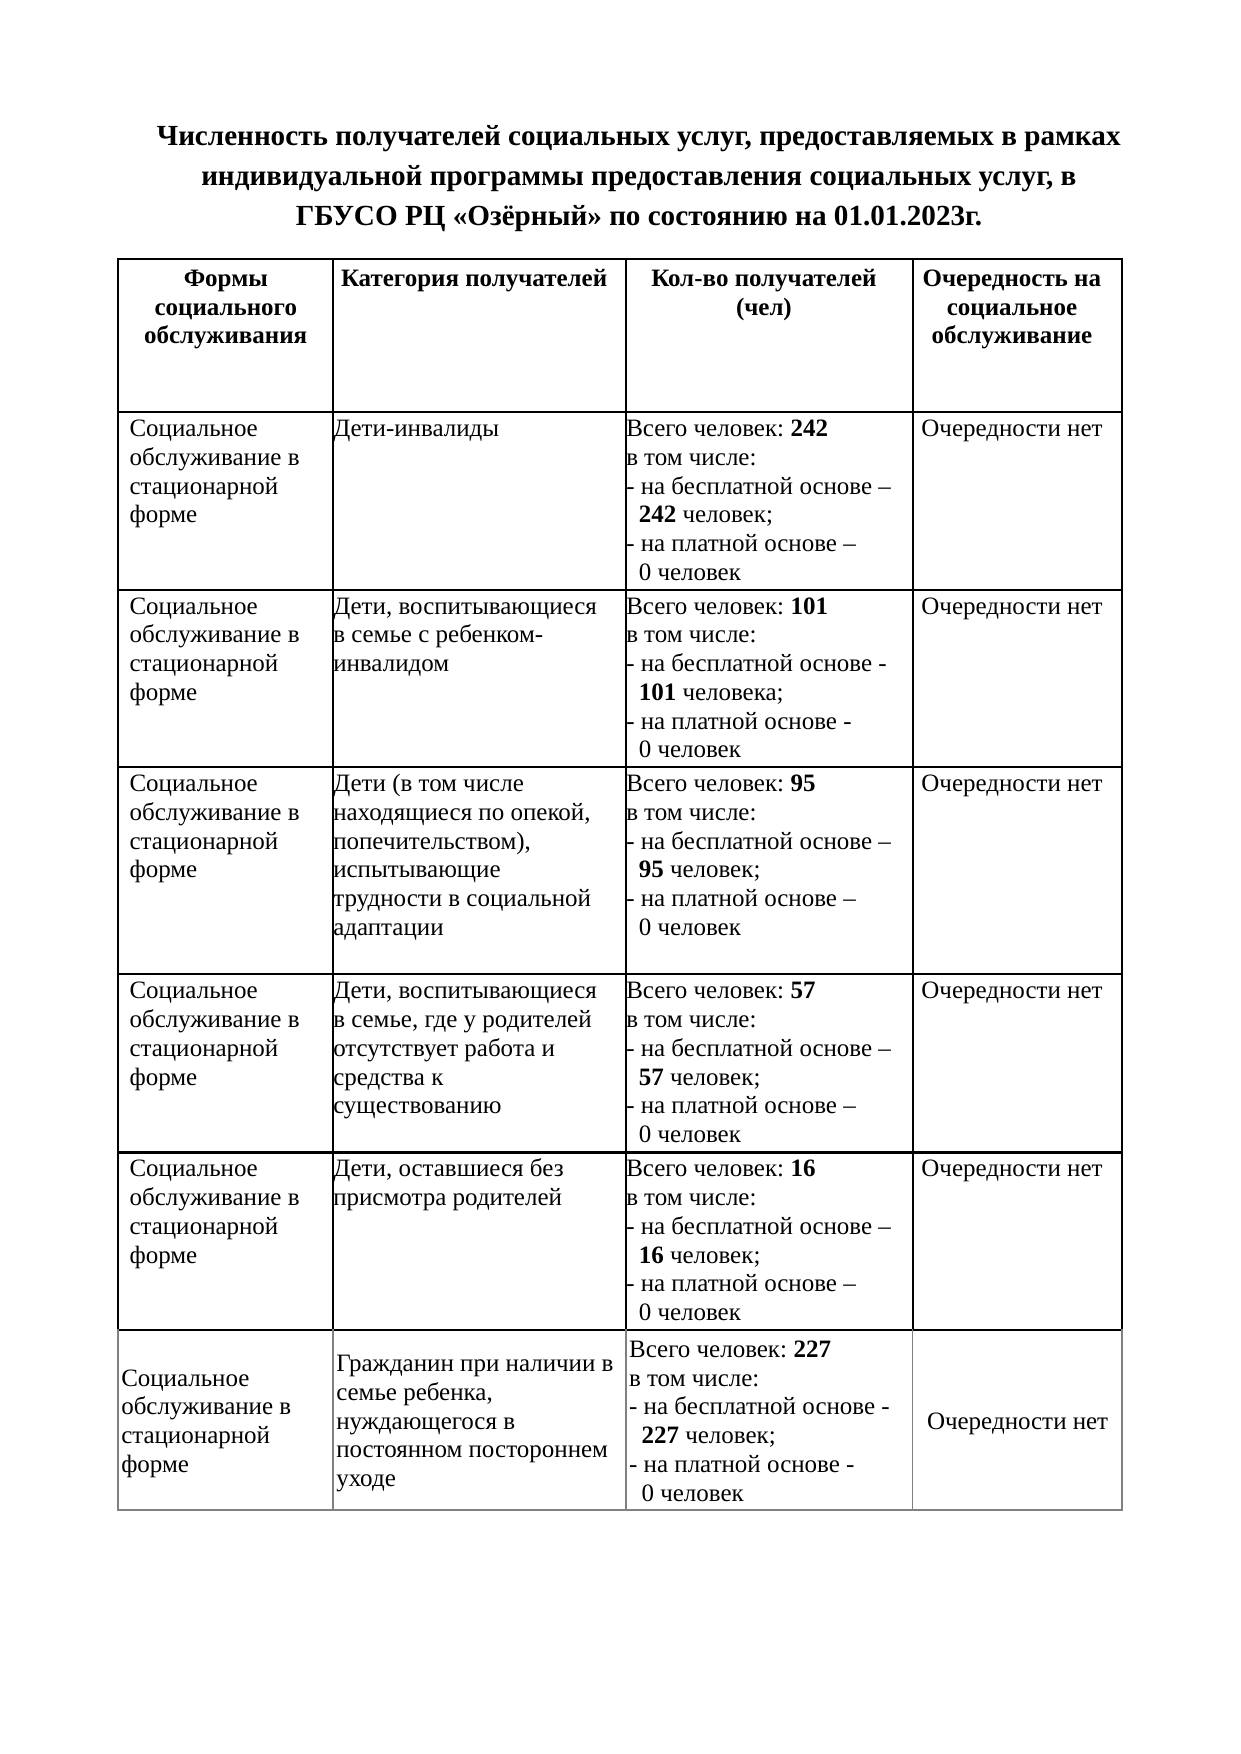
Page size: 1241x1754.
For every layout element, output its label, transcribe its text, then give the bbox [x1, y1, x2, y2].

table_cell Социальное обслуживание в стационарной форме [119, 1154, 332, 1329]
table_cell Всего человек: 57 в том числе: - на бесплатной основе – 57 человек; - на платной основе – 0 человек [627, 975, 912, 1151]
table_header Кол-во получателей (чел) [627, 260, 912, 411]
table_cell Всего человек: 242 в том числе: - на бесплатной основе – 242 человек; - на платной основе – 0 человек [627, 413, 912, 589]
table_cell Социальное обслуживание в стационарной форме [119, 1331, 332, 1509]
table_cell Дети-инвалиды [334, 413, 625, 589]
text Численность получателей социальных услуг, предоставляемых в рамках индивидуальной программы предоставления социальных услуг, в ГБУСО РЦ «Озёрный» по состоянию на 01.01.2023г. [156, 118, 1122, 232]
table_cell Социальное обслуживание в стационарной форме [119, 768, 332, 973]
table_cell Всего человек: 227 в том числе: - на бесплатной основе - 227 человек; - на платной основе - 0 человек [627, 1331, 912, 1509]
table_cell Социальное обслуживание в стационарной форме [119, 975, 332, 1151]
table_cell Всего человек: 95 в том числе: - на бесплатной основе – 95 человек; - на платной основе – 0 человек [627, 768, 912, 973]
table_cell Дети (в том числе находящиеся по опекой, попечительством), испытывающие трудности в социальной адаптации [334, 768, 625, 973]
table_cell Очередности нет [914, 591, 1121, 766]
table_cell Очередности нет [913, 1331, 1121, 1509]
table_cell Всего человек: 101 в том числе: - на бесплатной основе - 101 человека; - на платной основе - 0 человек [627, 591, 912, 766]
table_header Формы социального обслуживания [119, 260, 332, 411]
table_cell Очередности нет [914, 413, 1121, 589]
table_header Категория получателей [334, 260, 625, 411]
table_cell Дети, воспитывающиеся в семье, где у родителей отсутствует работа и средства к существованию [334, 975, 625, 1151]
table_cell Дети, оставшиеся без присмотра родителей [334, 1154, 625, 1329]
table_cell Всего человек: 16 в том числе: - на бесплатной основе – 16 человек; - на платной основе – 0 человек [627, 1154, 912, 1329]
table_cell Очередности нет [914, 768, 1121, 973]
table_cell Дети, воспитывающиеся в семье с ребенком-инвалидом [334, 591, 625, 766]
table_cell Очередности нет [914, 1154, 1121, 1329]
table_cell Социальное обслуживание в стационарной форме [119, 413, 332, 589]
table_cell Социальное обслуживание в стационарной форме [119, 591, 332, 766]
table_cell Очередности нет [914, 975, 1121, 1151]
table_header Очередность на социальное обслуживание [914, 260, 1121, 411]
table_cell Гражданин при наличии в семье ребенка, нуждающегося в постоянном постороннем уходе [334, 1331, 625, 1509]
